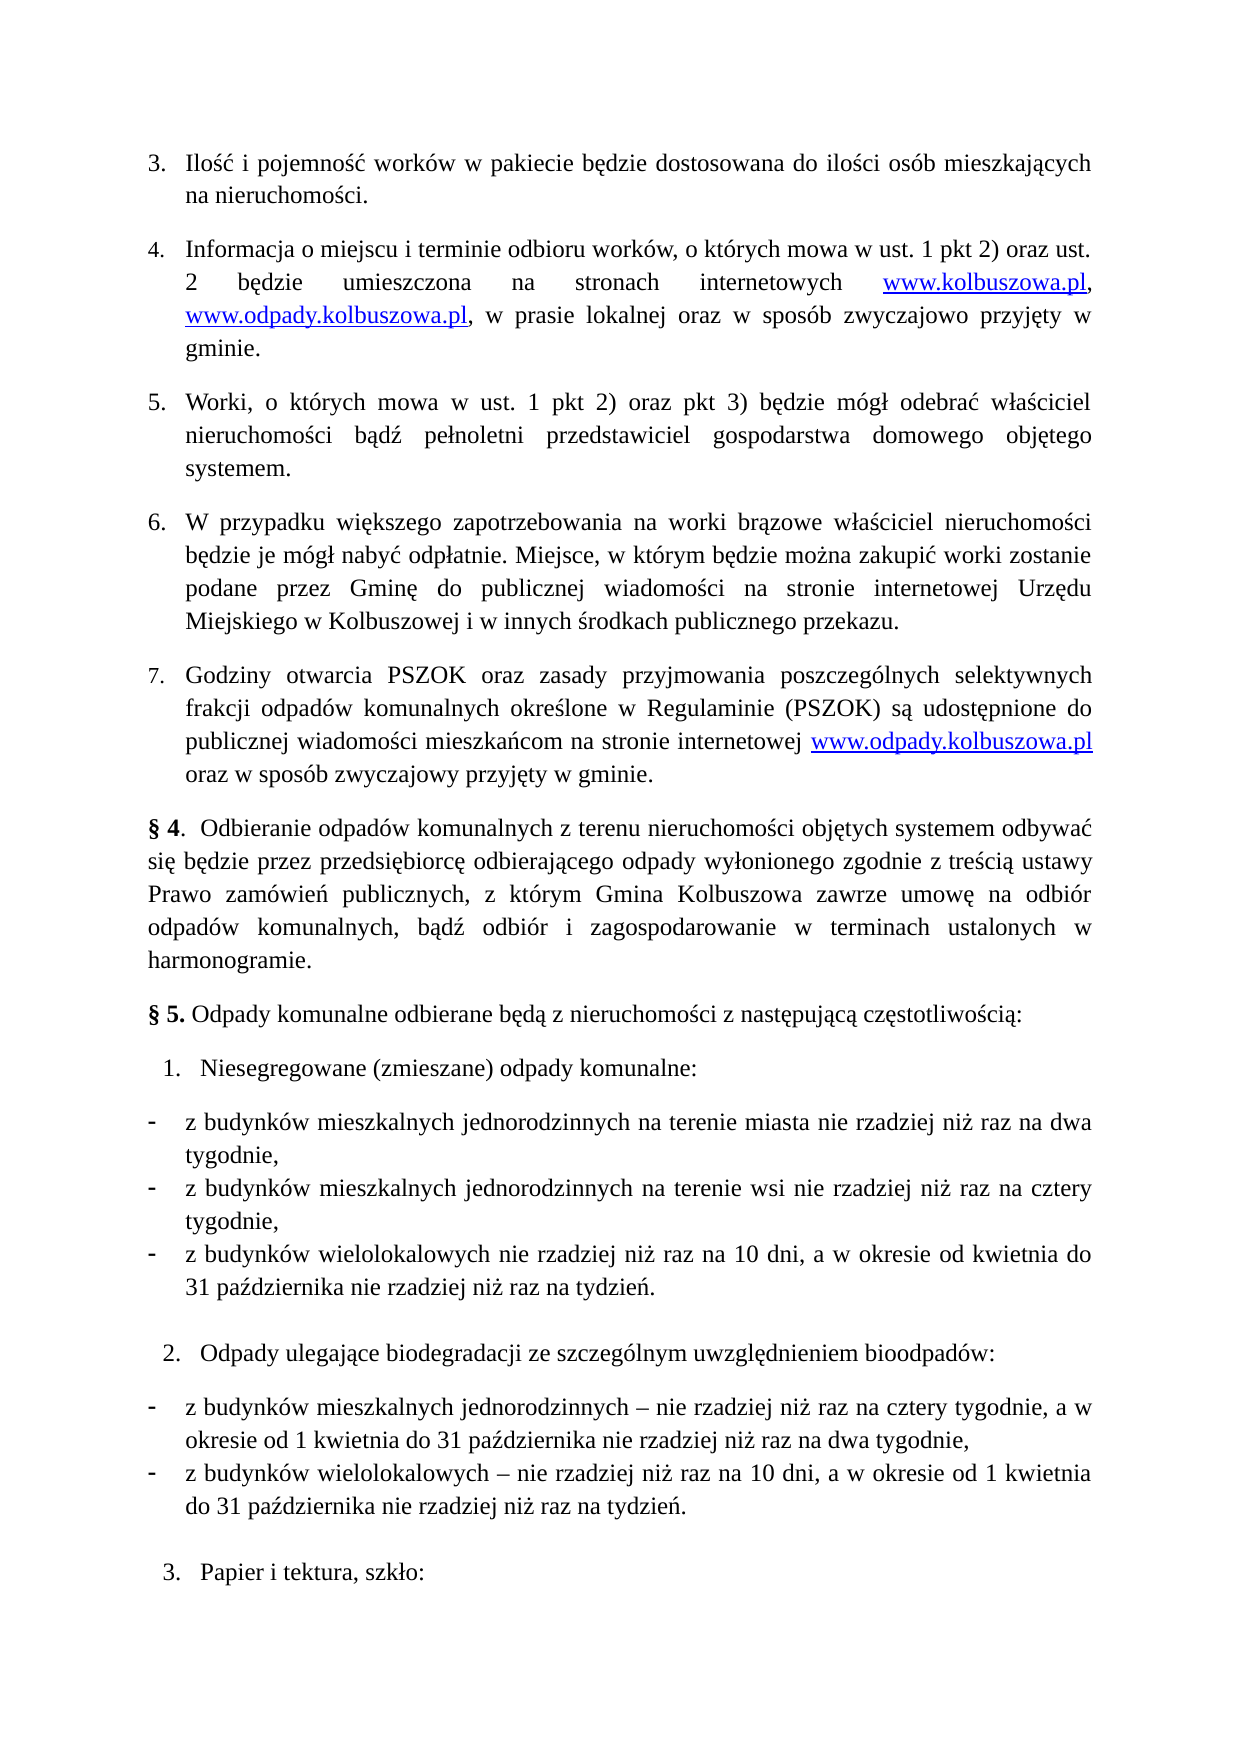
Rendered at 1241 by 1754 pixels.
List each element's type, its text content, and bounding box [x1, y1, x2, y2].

list z budynków mieszkalnych jednorodzinnych na terenie miasta nie rzadziej niż raz na dwa tygodnie, [148, 1107, 1093, 1168]
list z budynków mieszkalnych jednorodzinnych na terenie wsi nie rzadziej niż raz na cztery tygodnie, [148, 1173, 1093, 1234]
text § 5. Odpady komunalne odbierane będą z nieruchomości z następującą częstotliwością: [148, 999, 1093, 1028]
list z budynków mieszkalnych jednorodzinnych – nie rzadziej niż raz na cztery tygodnie, a w okresie od 1 kwietnia do 31 października nie rzadziej niż raz na dwa tygodnie, [148, 1392, 1093, 1453]
list Informacja o miejscu i terminie odbioru worków, o których mowa w ust. 1 pkt 2) oraz ust. 2 będzie umieszczona na stronach internetowych www.kolbuszowa.pl, www.odpady.kolbuszowa.pl, w prasie lokalnej oraz w sposób zwyczajowo przyjęty w gminie. [148, 234, 1093, 362]
list Worki, o których mowa w ust. 1 pkt 2) oraz pkt 3) będzie mógł odebrać właściciel nieruchomości bądź pełnoletni przedstawiciel gospodarstwa domowego objętego systemem. [148, 387, 1093, 482]
list z budynków wielolokalowych nie rzadziej niż raz na 10 dni, a w okresie od kwietnia do 31 października nie rzadziej niż raz na tydzień. [148, 1239, 1093, 1301]
list Papier i tektura, szkło: [162, 1557, 1093, 1586]
list W przypadku większego zapotrzebowania na worki brązowe właściciel nieruchomości będzie je mógł nabyć odpłatnie. Miejsce, w którym będzie można zakupić worki zostanie podane przez Gminę do publicznej wiadomości na stronie internetowej Urzędu Miejskiego w Kolbuszowej i w innych środkach publicznego przekazu. [148, 507, 1093, 635]
list Godziny otwarcia PSZOK oraz zasady przyjmowania poszczególnych selektywnych frakcji odpadów komunalnych określone w Regulaminie (PSZOK) są udostępnione do publicznej wiadomości mieszkańcom na stronie internetowej www.odpady.kolbuszowa.pl oraz w sposób zwyczajowy przyjęty w gminie. [148, 660, 1093, 788]
list Odpady ulegające biodegradacji ze szczególnym uwzględnieniem bioodpadów: [162, 1338, 1093, 1367]
list Niesegregowane (zmieszane) odpady komunalne: [162, 1053, 1093, 1082]
list Ilość i pojemność worków w pakiecie będzie dostosowana do ilości osób mieszkających na nieruchomości. [148, 148, 1093, 209]
list z budynków wielolokalowych – nie rzadziej niż raz na 10 dni, a w okresie od 1 kwietnia do 31 października nie rzadziej niż raz na tydzień. [148, 1458, 1093, 1519]
text § 4. Odbieranie odpadów komunalnych z terenu nieruchomości objętych systemem odbywać się będzie przez przedsiębiorcę odbierającego odpady wyłonionego zgodnie z treścią ustawy Prawo zamówień publicznych, z którym Gmina Kolbuszowa zawrze umowę na odbiór odpadów komunalnych, bądź odbiór i zagospodarowanie w terminach ustalonych w harmonogramie. [148, 813, 1093, 974]
